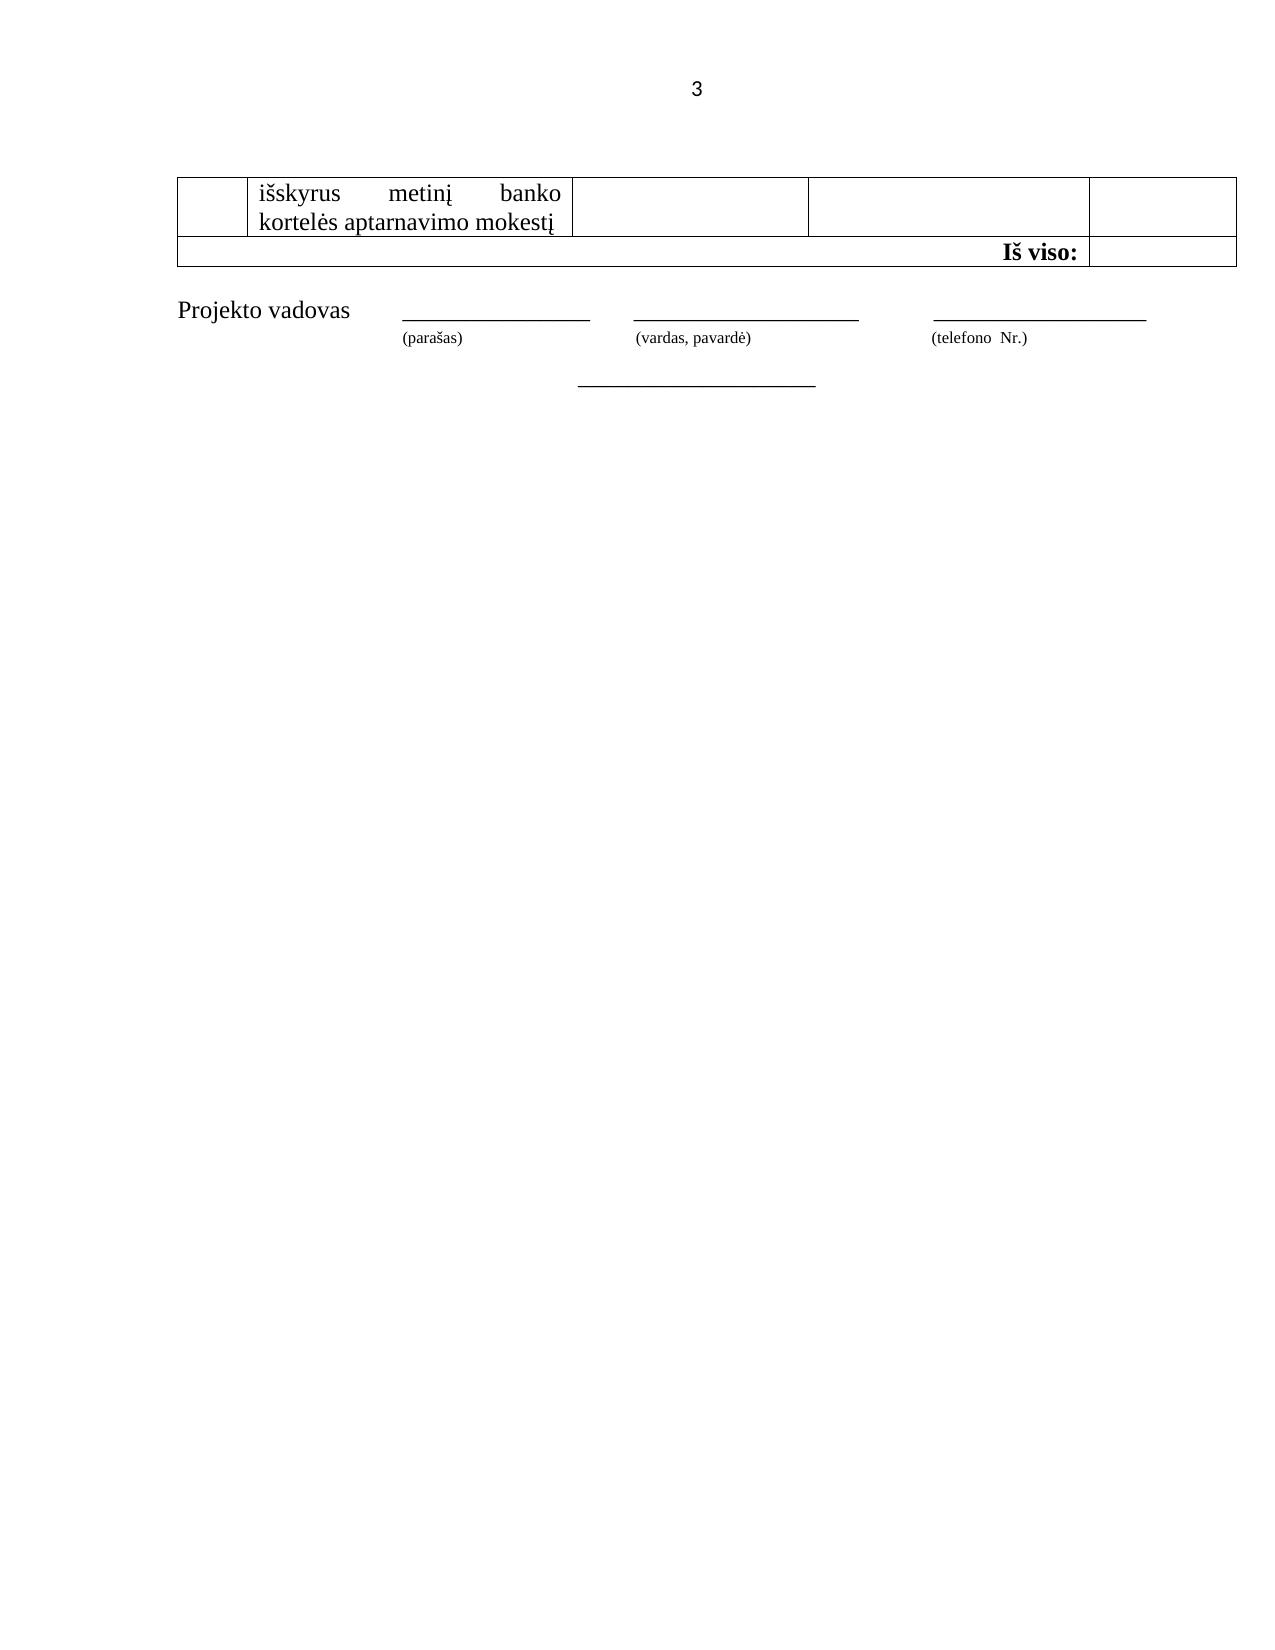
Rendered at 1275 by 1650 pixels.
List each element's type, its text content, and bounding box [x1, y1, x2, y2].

text ___________________ [177, 361, 1216, 390]
table_cell [1090, 237, 1236, 266]
text Projekto vadovas _______________ __________________ _________________ [177, 295, 1216, 324]
table_cell [809, 178, 1089, 236]
table_cell [1090, 178, 1236, 236]
table_cell Iš viso: [178, 237, 1089, 266]
text (parašas) (vardas, pavardė) (telefono Nr.) [327, 328, 1216, 357]
table_cell [178, 178, 247, 236]
table_cell [573, 178, 808, 236]
table_cell išskyrus metinį banko kortelės aptarnavimo mokestį [248, 178, 572, 236]
